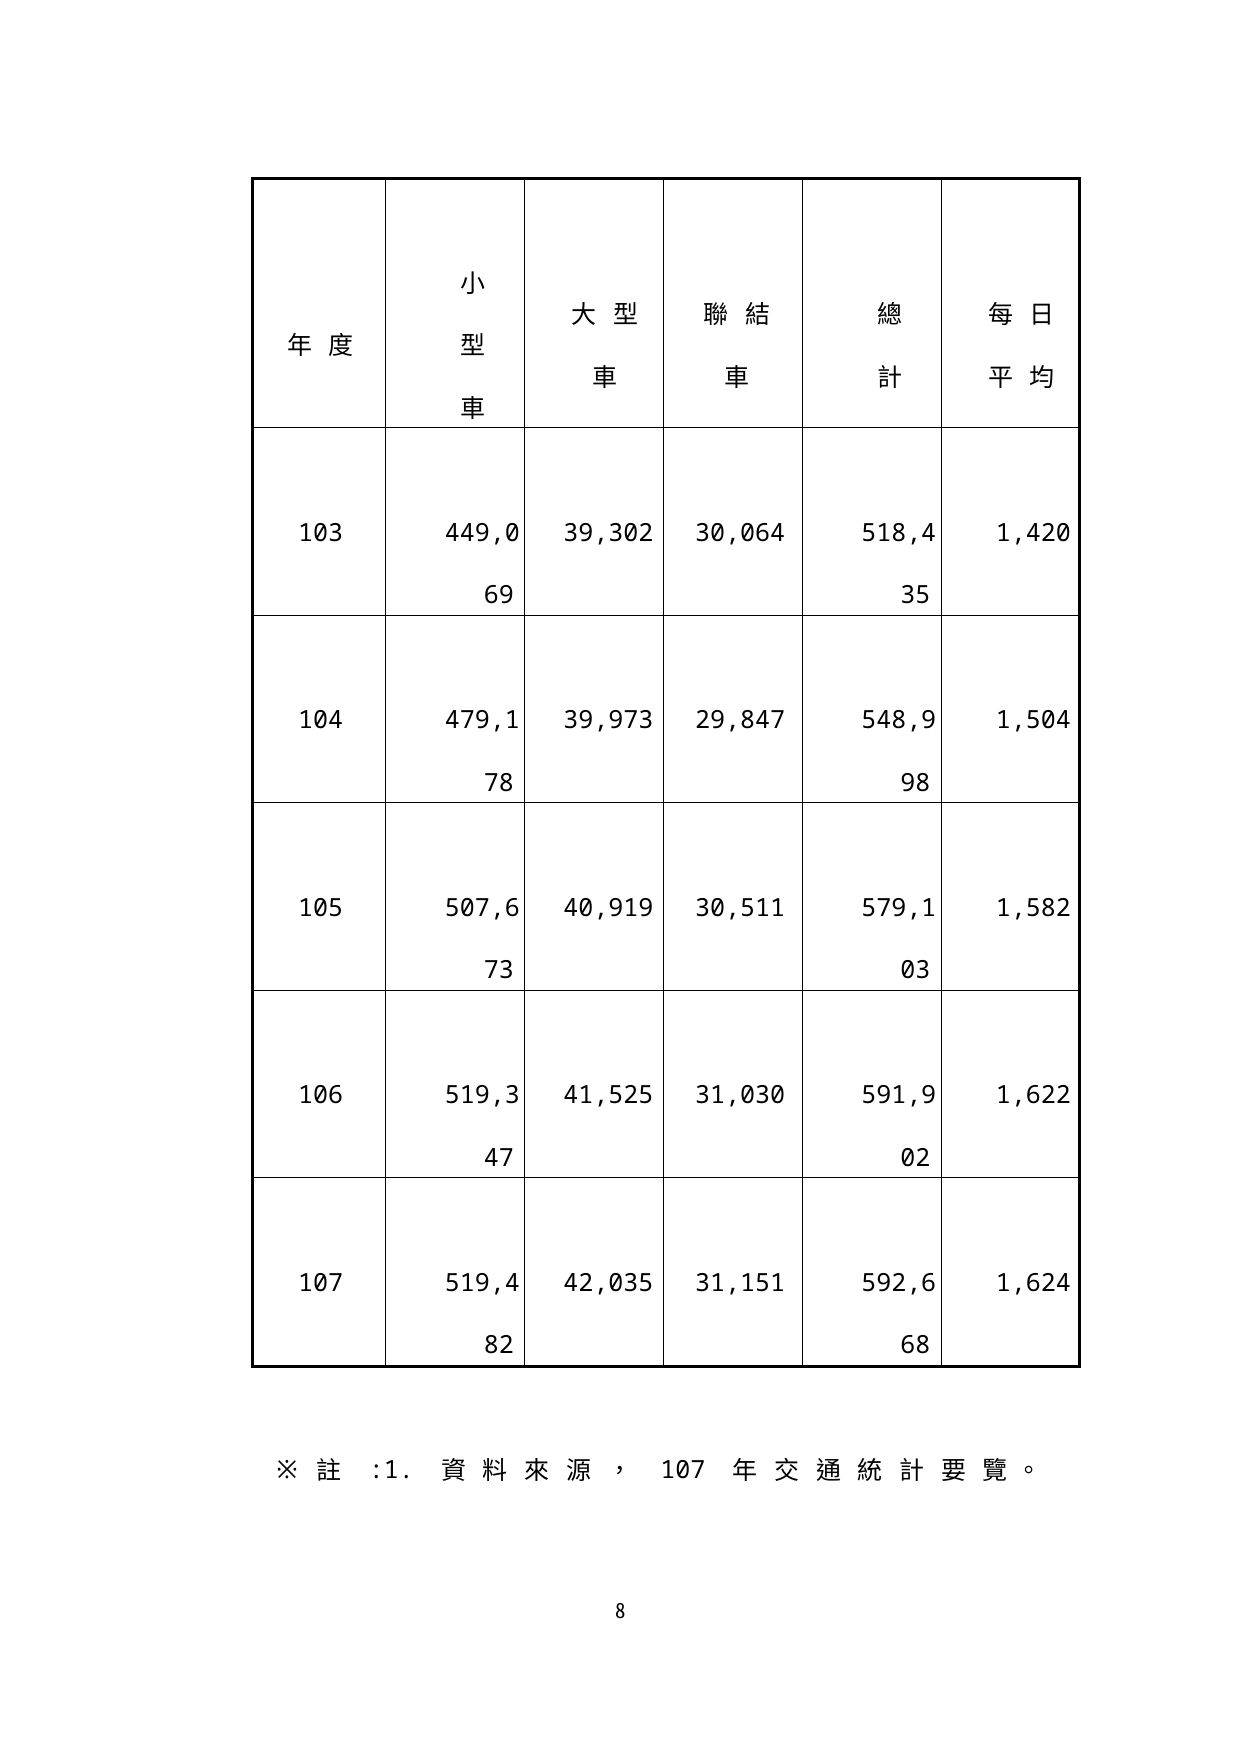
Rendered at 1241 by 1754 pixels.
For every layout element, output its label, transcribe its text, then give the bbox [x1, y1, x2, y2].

table_cell 1,622 [942, 991, 1078, 1177]
table_cell 592,668 [803, 1178, 941, 1365]
table_header 大型車 [525, 180, 663, 427]
table_cell 104 [254, 616, 385, 802]
table_cell 479,178 [386, 616, 524, 802]
table_cell 507,673 [386, 803, 524, 990]
table_cell 1,420 [942, 428, 1078, 615]
table_cell 106 [254, 991, 385, 1177]
table_cell 519,347 [386, 991, 524, 1177]
table_cell 449,069 [386, 428, 524, 615]
table_cell 107 [254, 1178, 385, 1365]
table_cell 518,435 [803, 428, 941, 615]
table_cell 579,103 [803, 803, 941, 990]
table_cell 1,582 [942, 803, 1078, 990]
table_cell 31,030 [664, 991, 802, 1177]
table_header 小型車 [386, 180, 524, 427]
table_cell 1,624 [942, 1178, 1078, 1365]
table_cell 591,902 [803, 991, 941, 1177]
table_cell 548,998 [803, 616, 941, 802]
table_cell 1,504 [942, 616, 1078, 802]
table_cell 40,919 [525, 803, 663, 990]
table_cell 30,064 [664, 428, 802, 615]
table_cell 30,511 [664, 803, 802, 990]
table_header 年度 [254, 180, 385, 427]
table_cell 41,525 [525, 991, 663, 1177]
table_header 總計 [803, 180, 941, 427]
text ※註:1.資料來源，107年交通統計要覽。 [242, 1427, 1058, 1490]
table_cell 39,302 [525, 428, 663, 615]
table_cell 29,847 [664, 616, 802, 802]
table_cell 103 [254, 428, 385, 615]
table_cell 31,151 [664, 1178, 802, 1365]
table_header 聯結車 [664, 180, 802, 427]
table_cell 42,035 [525, 1178, 663, 1365]
table_cell 519,482 [386, 1178, 524, 1365]
table_header 每日平均 [942, 180, 1078, 427]
table_cell 39,973 [525, 616, 663, 802]
table_cell 105 [254, 803, 385, 990]
